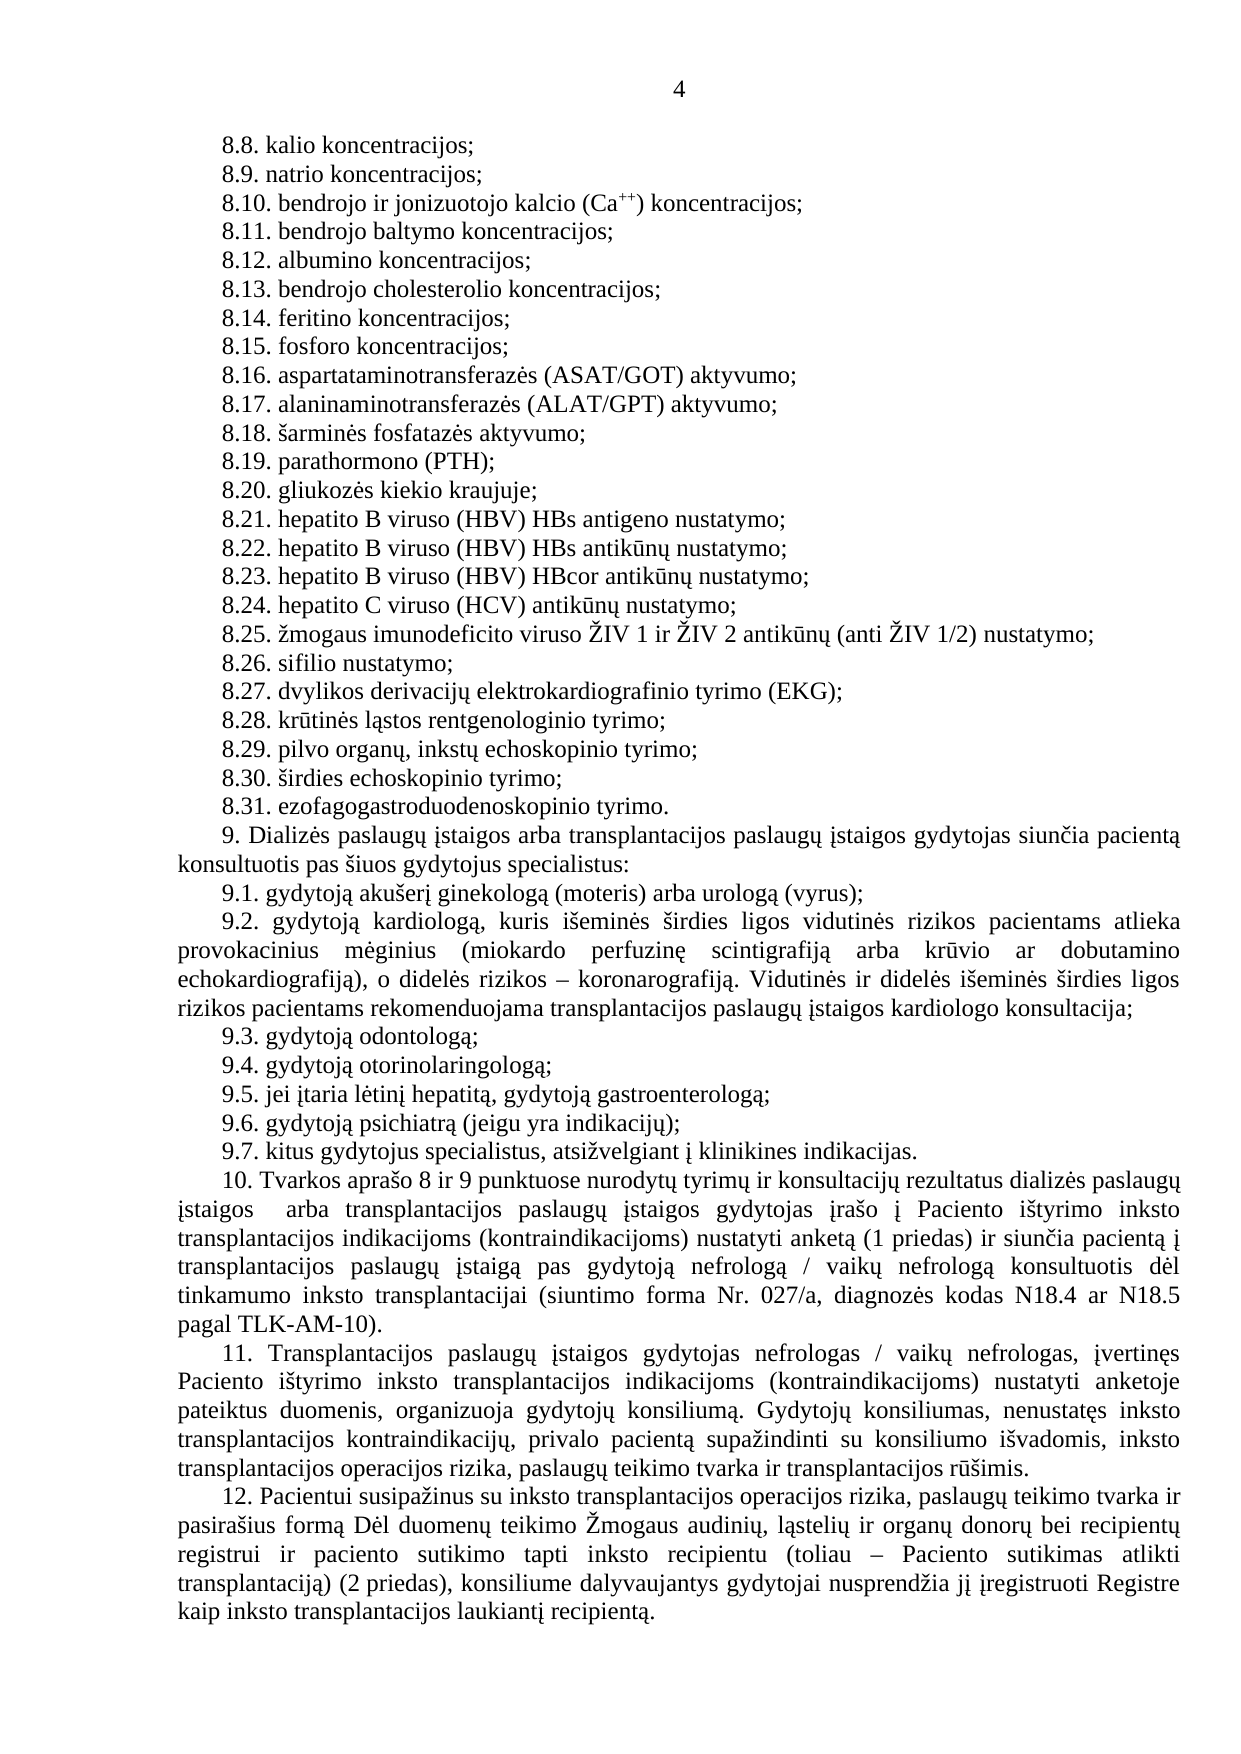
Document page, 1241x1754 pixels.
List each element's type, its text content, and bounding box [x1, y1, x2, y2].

text 8.22. hepatito B viruso (HBV) HBs antikūnų nustatymo; [177, 533, 1181, 561]
text 8.20. gliukozės kiekio kraujuje; [177, 475, 1181, 504]
text 8.21. hepatito B viruso (HBV) HBs antigeno nustatymo; [177, 504, 1181, 533]
text 11. Transplantacijos paslaugų įstaigos gydytojas nefrologas / vaikų nefrologas, įvertinęs Paciento ištyrimo inksto transplantacijos indikacijoms (kontraindikacijoms) nustatyti anketoje pateiktus duomenis, organizuoja gydytojų konsiliumą. Gydytojų konsiliumas, nenustatęs inksto transplantacijos kontraindikacijų, privalo pacientą supažindinti su konsiliumo išvadomis, inksto transplantacijos operacijos rizika, paslaugų teikimo tvarka ir transplantacijos rūšimis. [177, 1338, 1181, 1481]
text 8.25. žmogaus imunodeficito viruso ŽIV 1 ir ŽIV 2 antikūnų (anti ŽIV 1/2) nustatymo; [177, 619, 1181, 648]
text 8.24. hepatito C viruso (HCV) antikūnų nustatymo; [177, 590, 1181, 619]
text 10. Tvarkos aprašo 8 ir 9 punktuose nurodytų tyrimų ir konsultacijų rezultatus dializės paslaugų įstaigos arba transplantacijos paslaugų įstaigos gydytojas įrašo į Paciento ištyrimo inksto transplantacijos indikacijoms (kontraindikacijoms) nustatyti anketą (1 priedas) ir siunčia pacientą į transplantacijos paslaugų įstaigą pas gydytoją nefrologą / vaikų nefrologą konsultuotis dėl tinkamumo inksto transplantacijai (siuntimo forma Nr. 027/a, diagnozės kodas N18.4 ar N18.5 pagal TLK-AM-10). [177, 1165, 1181, 1338]
text 9.6. gydytoją psichiatrą (jeigu yra indikacijų); [177, 1108, 1181, 1136]
text 9.7. kitus gydytojus specialistus, atsižvelgiant į klinikines indikacijas. [177, 1136, 1181, 1165]
text 9.2. gydytoją kardiologą, kuris išeminės širdies ligos vidutinės rizikos pacientams atlieka provokacinius mėginius (miokardo perfuzinę scintigrafiją arba krūvio ar dobutamino echokardiografiją), o didelės rizikos – koronarografiją. Vidutinės ir didelės išeminės širdies ligos rizikos pacientams rekomenduojama transplantacijos paslaugų įstaigos kardiologo konsultacija; [177, 906, 1181, 1021]
text 8.9. natrio koncentracijos; [177, 159, 1181, 188]
text 8.28. krūtinės ląstos rentgenologinio tyrimo; [177, 705, 1181, 734]
text 8.19. parathormono (PTH); [177, 446, 1181, 475]
text 8.17. alaninaminotransferazės (ALAT/GPT) aktyvumo; [177, 389, 1181, 418]
text 9. Dializės paslaugų įstaigos arba transplantacijos paslaugų įstaigos gydytojas siunčia pacientą konsultuotis pas šiuos gydytojus specialistus: [177, 820, 1181, 878]
text 9.3. gydytoją odontologą; [177, 1021, 1181, 1050]
text 8.14. feritino koncentracijos; [177, 303, 1181, 331]
text 9.1. gydytoją akušerį ginekologą (moteris) arba urologą (vyrus); [177, 878, 1181, 906]
text 8.15. fosforo koncentracijos; [177, 331, 1181, 360]
text 8.29. pilvo organų, inkstų echoskopinio tyrimo; [177, 734, 1181, 763]
text 8.8. kalio koncentracijos; [177, 130, 1181, 159]
text 9.5. jei įtaria lėtinį hepatitą, gydytoją gastroenterologą; [177, 1079, 1181, 1108]
text 12. Pacientui susipažinus su inksto transplantacijos operacijos rizika, paslaugų teikimo tvarka ir pasirašius formą Dėl duomenų teikimo Žmogaus audinių, ląstelių ir organų donorų bei recipientų registrui ir paciento sutikimo tapti inksto recipientu (toliau – Paciento sutikimas atlikti transplantaciją) (2 priedas), konsiliume dalyvaujantys gydytojai nusprendžia jį įregistruoti Registre kaip inksto transplantacijos laukiantį recipientą. [177, 1481, 1181, 1625]
text 8.31. ezofagogastroduodenoskopinio tyrimo. [177, 791, 1181, 820]
text 8.12. albumino koncentracijos; [177, 245, 1181, 274]
text 9.4. gydytoją otorinolaringologą; [177, 1050, 1181, 1079]
text 8.10. bendrojo ir jonizuotojo kalcio (Ca++) koncentracijos; [177, 188, 1181, 216]
text 8.26. sifilio nustatymo; [177, 648, 1181, 676]
text 8.18. šarminės fosfatazės aktyvumo; [177, 418, 1181, 446]
text 8.16. aspartataminotransferazės (ASAT/GOT) aktyvumo; [177, 360, 1181, 389]
text 8.13. bendrojo cholesterolio koncentracijos; [177, 274, 1181, 303]
text 8.23. hepatito B viruso (HBV) HBcor antikūnų nustatymo; [177, 561, 1181, 590]
text 8.30. širdies echoskopinio tyrimo; [177, 763, 1181, 791]
text 8.11. bendrojo baltymo koncentracijos; [177, 216, 1181, 245]
text 8.27. dvylikos derivacijų elektrokardiografinio tyrimo (EKG); [177, 676, 1181, 705]
